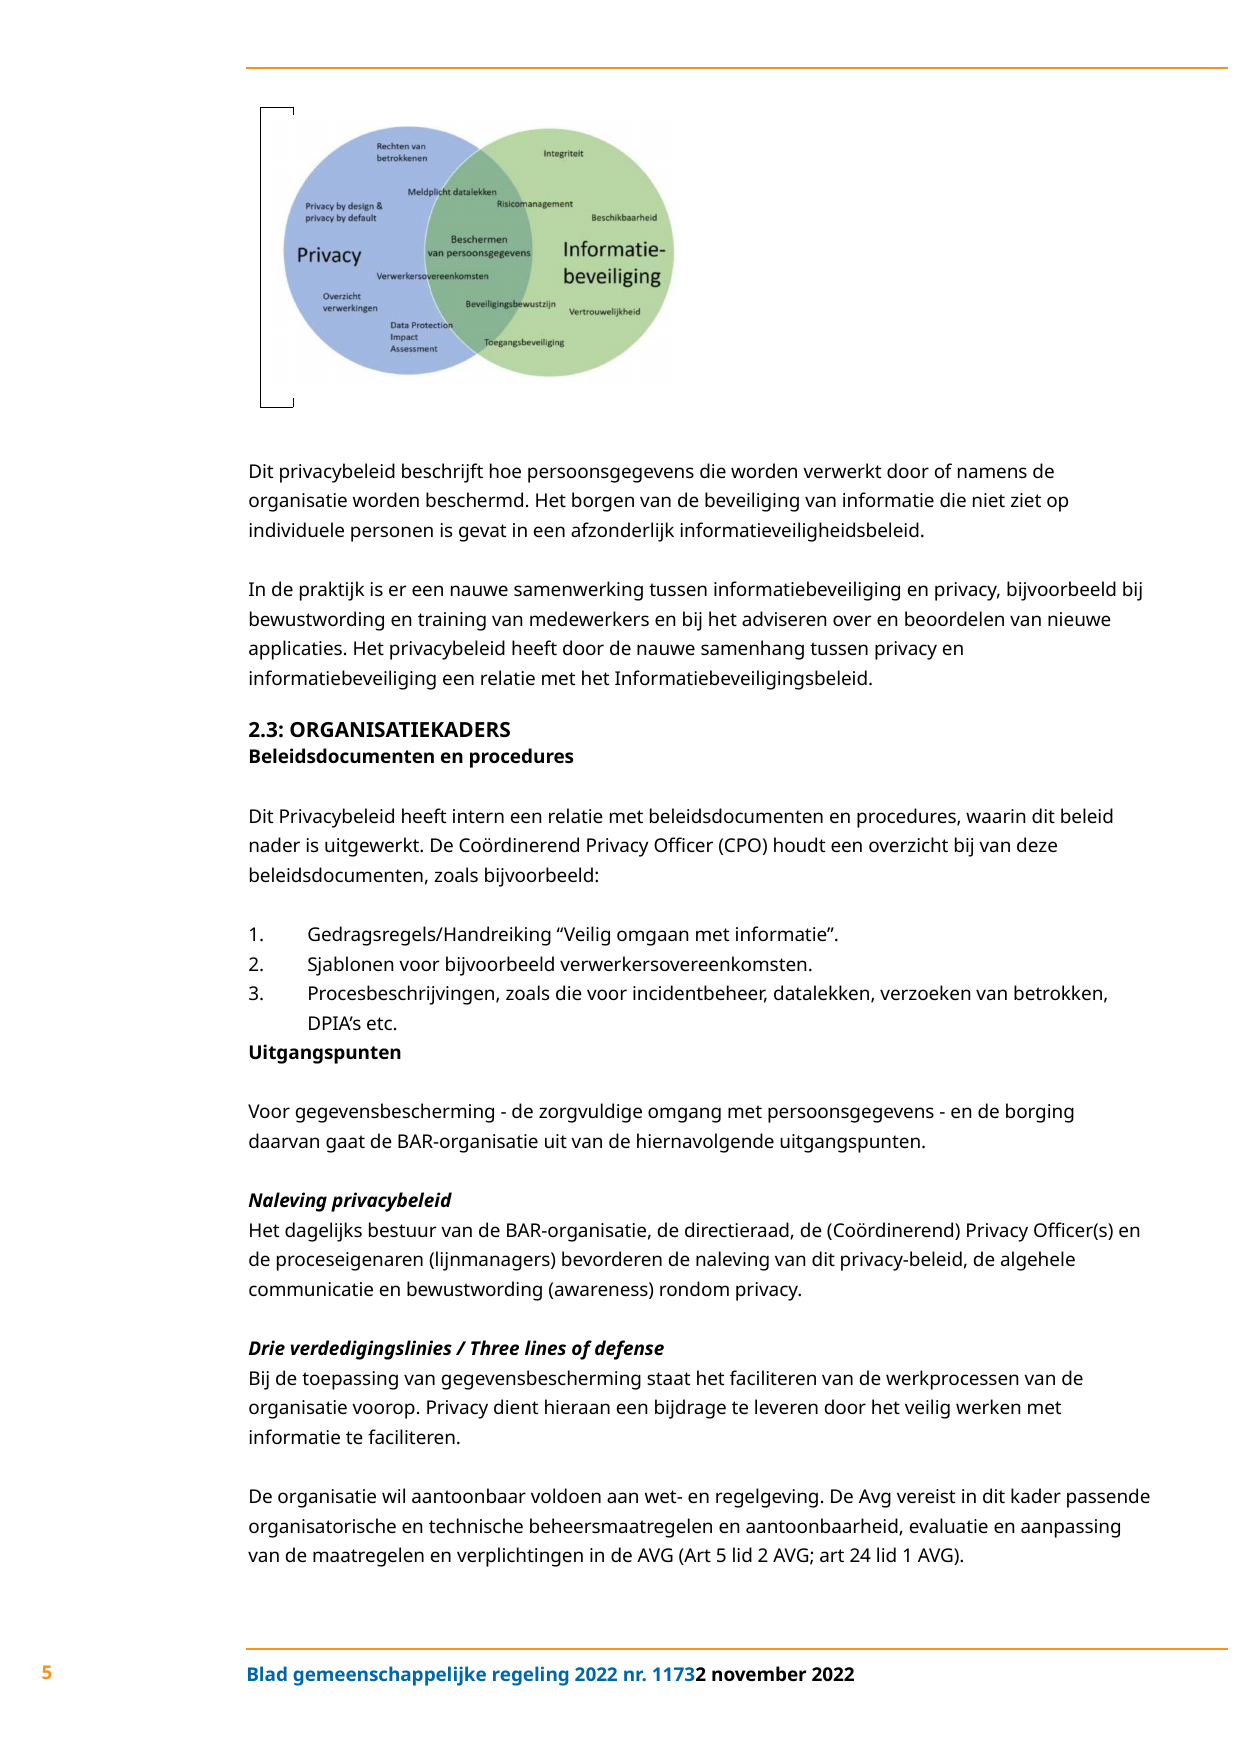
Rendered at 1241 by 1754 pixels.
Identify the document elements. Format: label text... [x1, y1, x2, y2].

text Dit Privacybeleid heeft intern een relatie met beleidsdocumenten en procedures, waarin dit beleid nader is uitgewerkt. De Coördinerend Privacy Officer (CPO) houdt een overzicht bij van deze beleidsdocumenten, zoals bijvoorbeeld: [248, 803, 1152, 888]
text In de praktijk is er een nauwe samenwerking tussen informatiebeveiliging en privacy, bijvoorbeeld bij bewustwording en training van medewerkers en bij het adviseren over en beoordelen van nieuwe applicaties. Het privacybeleid heeft door de nauwe samenhang tussen privacy en informatiebeveiliging een relatie met het Informatiebeveiligingsbeleid. [248, 576, 1152, 691]
text Drie verdedigingslinies / Three lines of defense [248, 1335, 1152, 1361]
text Bij de toepassing van gegevensbescherming staat het faciliteren van de werkprocessen van de organisatie voorop. Privacy dient hieraan een bijdrage te leveren door het veilig werken met informatie te faciliteren. [248, 1365, 1152, 1450]
text Voor gegevensbescherming - de zorgvuldige omgang met persoonsgegevens - en de borging daarvan gaat de BAR-organisatie uit van de hiernavolgende uitgangspunten. [248, 1099, 1152, 1154]
text Naleving privacybeleid [248, 1187, 1152, 1213]
text Uitgangspunten [248, 1039, 1152, 1065]
text De organisatie wil aantoonbaar voldoen aan wet- en regelgeving. De Avg vereist in dit kader passende organisatorische en technische beheersmaatregelen en aantoonbaarheid, evaluatie en aanpassing van de maatregelen en verplichtingen in de AVG (Art 5 lid 2 AVG; art 24 lid 1 AVG). [248, 1483, 1152, 1568]
picture [268, 115, 683, 398]
text Het dagelijks bestuur van de BAR-organisatie, de directieraad, de (Coördinerend) Privacy Officer(s) en de proceseigenaren (lijnmanagers) bevorderen de naleving van dit privacy-beleid, de algehele communicatie en bewustwording (awareness) rondom privacy. [248, 1217, 1152, 1302]
list Gedragsregels/Handreiking “Veilig omgaan met informatie”. [248, 921, 1152, 947]
picture [41, 47, 231, 172]
text Beleidsdocumenten en procedures [248, 744, 1152, 769]
text Dit privacybeleid beschrijft hoe persoonsgegevens die worden verwerkt door of namens de organisatie worden beschermd. Het borgen van de beveiliging van informatie die niet ziet op individuele personen is gevat in een afzonderlijk informatieveiligheidsbeleid. [248, 458, 1152, 543]
list Sjablonen voor bijvoorbeeld verwerkersovereenkomsten. [248, 951, 1152, 977]
text 2.3: ORGANISATIEKADERS [248, 715, 1152, 744]
list Procesbeschrijvingen, zoals die voor incidentbeheer, datalekken, verzoeken van betrokken, DPIA’s etc. [248, 980, 1152, 1036]
